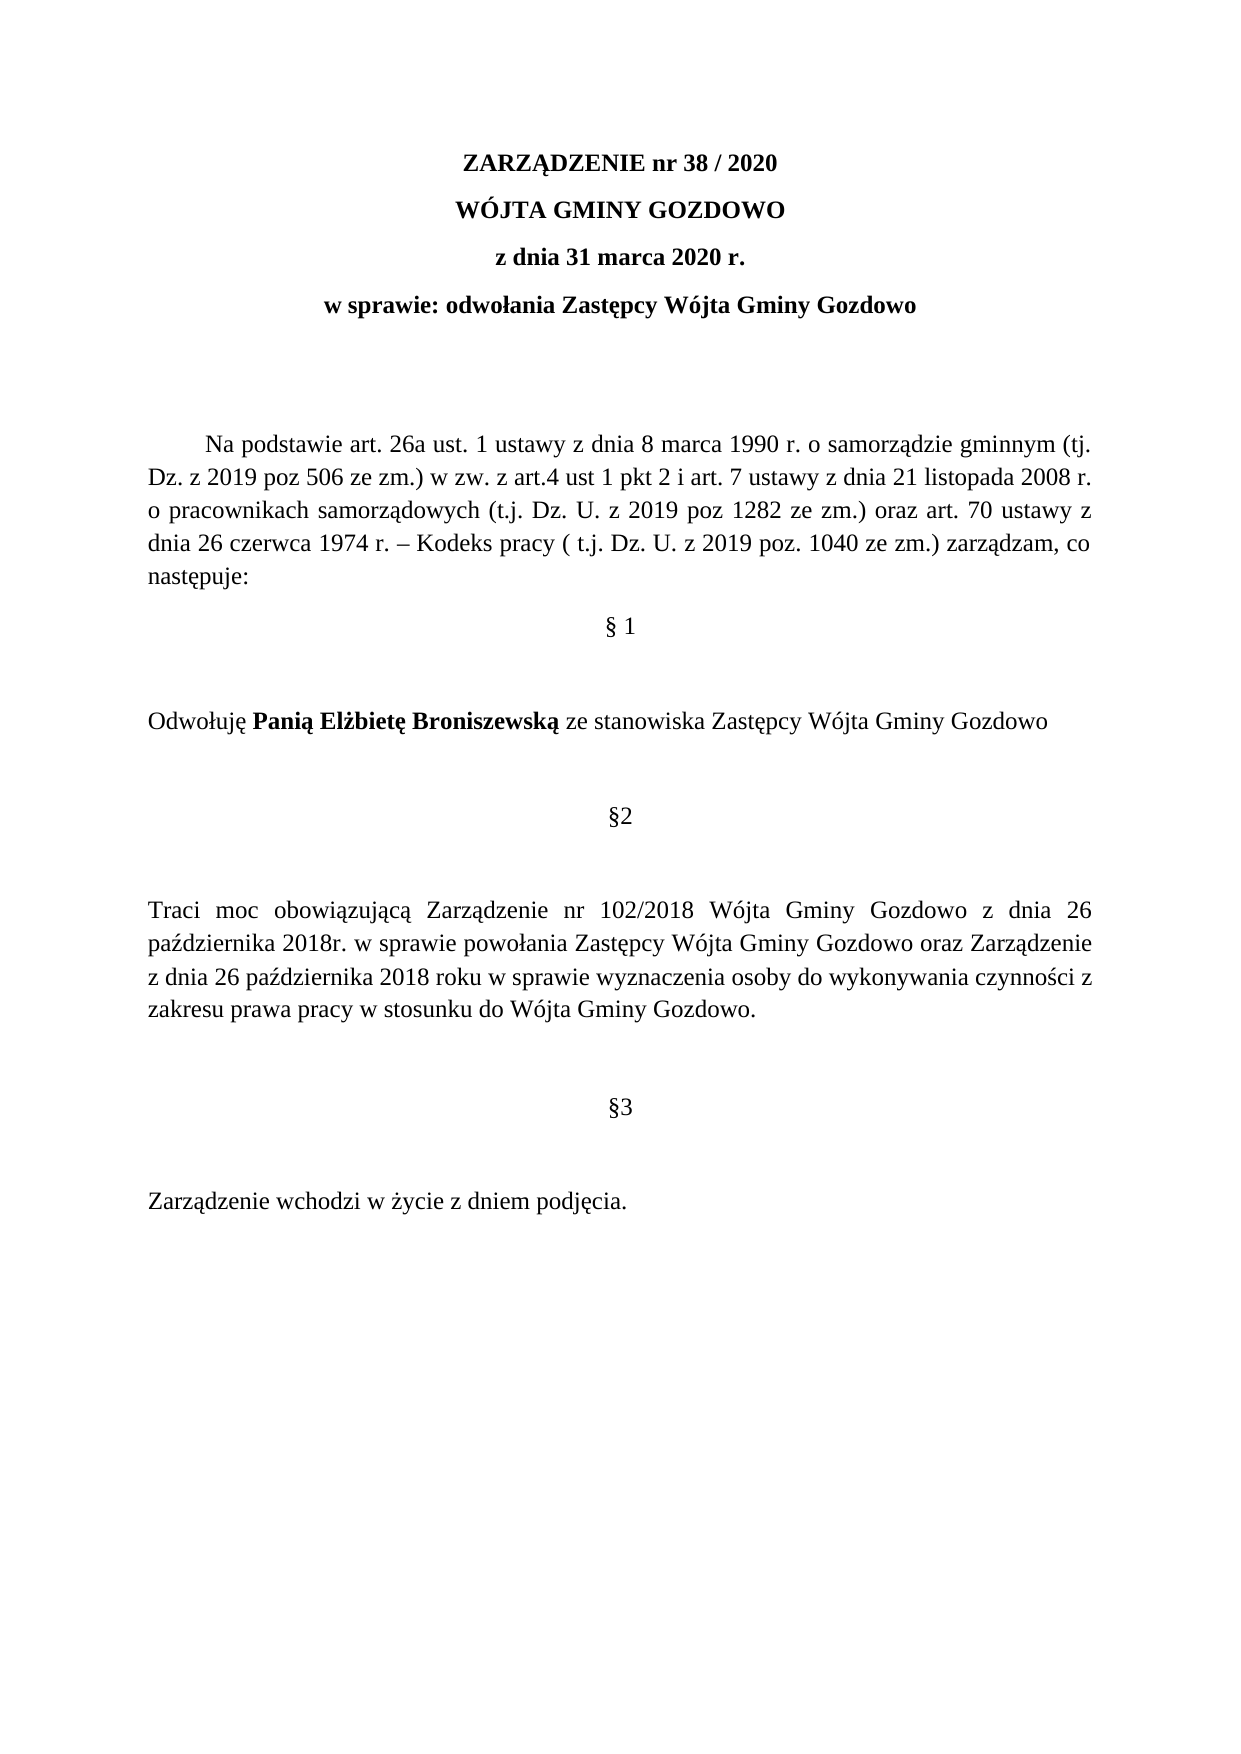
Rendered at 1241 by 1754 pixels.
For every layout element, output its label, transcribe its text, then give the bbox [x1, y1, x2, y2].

text ZARZĄDZENIE nr 38 / 2020 [148, 148, 1093, 176]
text Odwołuję Panią Elżbietę Broniszewską ze stanowiska Zastępcy Wójta Gminy Gozdowo [148, 706, 1093, 735]
text §3 [148, 1092, 1093, 1120]
text Na podstawie art. 26a ust. 1 ustawy z dnia 8 marca 1990 r. o samorządzie gminnym (tj. Dz. z 2019 poz 506 ze zm.) w zw. z art.4 ust 1 pkt 2 i art. 7 ustawy z dnia 21 listopada 2008 r. o pracownikach samorządowych (t.j. Dz. U. z 2019 poz 1282 ze zm.) oraz art. 70 ustawy z dnia 26 czerwca 1974 r. – Kodeks pracy ( t.j. Dz. U. z 2019 poz. 1040 ze zm.) zarządzam, co następuje: [148, 429, 1093, 590]
text § 1 [148, 611, 1093, 640]
text Traci moc obowiązującą Zarządzenie nr 102/2018 Wójta Gminy Gozdowo z dnia 26 października 2018r. w sprawie powołania Zastępcy Wójta Gminy Gozdowo oraz Zarządzenie z dnia 26 października 2018 roku w sprawie wyznaczenia osoby do wykonywania czynności z zakresu prawa pracy w stosunku do Wójta Gminy Gozdowo. [148, 896, 1093, 1023]
text §2 [148, 801, 1093, 829]
text WÓJTA GMINY GOZDOWO [148, 195, 1093, 224]
text Zarządzenie wchodzi w życie z dniem podjęcia. [148, 1186, 1093, 1215]
text z dnia 31 marca 2020 r. [148, 242, 1093, 271]
text w sprawie: odwołania Zastępcy Wójta Gminy Gozdowo [148, 290, 1093, 318]
